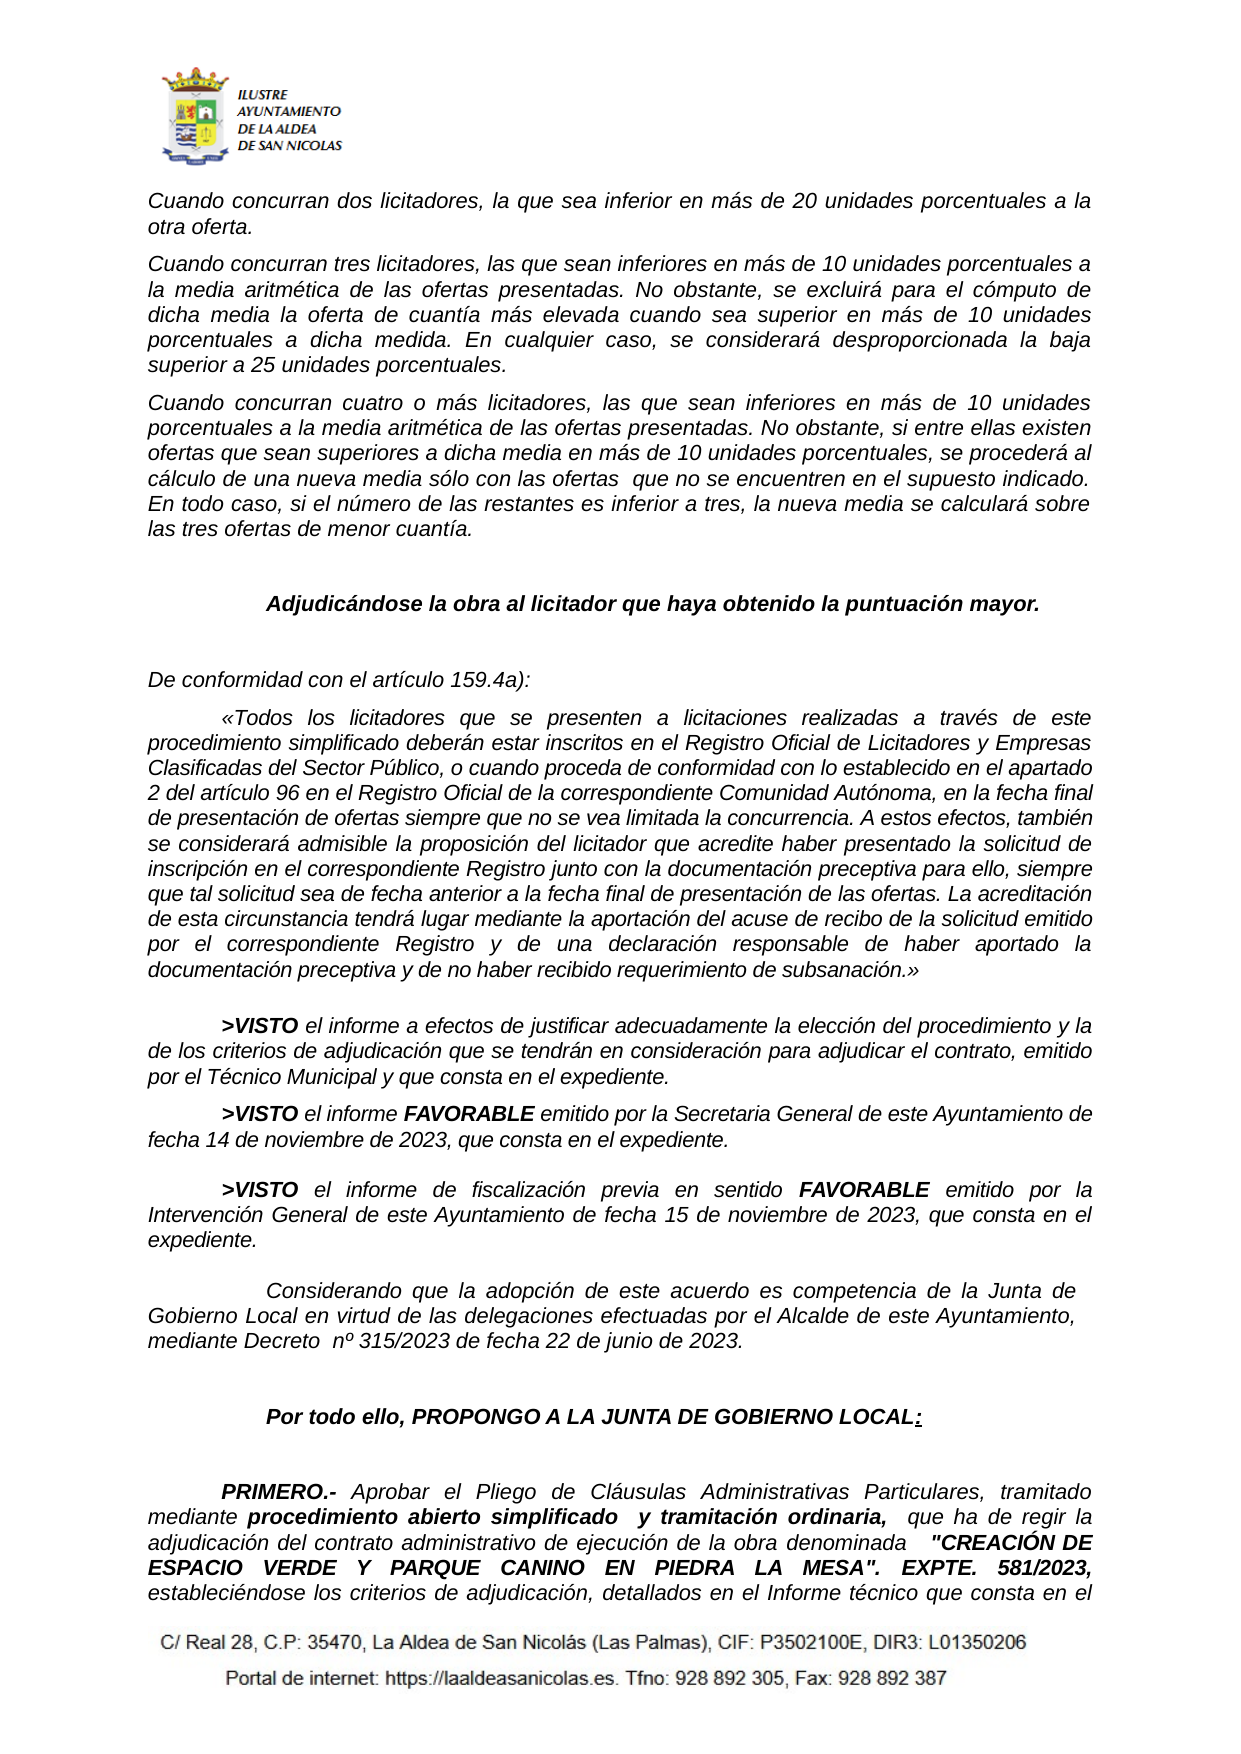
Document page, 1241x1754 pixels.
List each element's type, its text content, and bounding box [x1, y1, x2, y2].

text >VISTO el informe FAVORABLE emitido por la Secretaria General de este Ayuntamiento de fecha 14 de noviembre de 2023, que consta en el expediente. [148, 1101, 1093, 1152]
text «Todos los licitadores que se presenten a licitaciones realizadas a través de este procedimiento simplificado deberán estar inscritos en el Registro Oficial de Licitadores y Empresas Clasificadas del Sector Público, o cuando proceda de conformidad con lo establecido en el apartado 2 del artículo 96 en el Registro Oficial de la correspondiente Comunidad Autónoma, en la fecha final de presentación de ofertas siempre que no se vea limitada la concurrencia. A estos efectos, también se considerará admisible la proposición del licitador que acredite haber presentado la solicitud de inscripción en el correspondiente Registro junto con la documentación preceptiva para ello, siempre que tal solicitud sea de fecha anterior a la fecha final de presentación de las ofertas. La acreditación de esta circunstancia tendrá lugar mediante la aportación del acuse de recibo de la solicitud emitido por el correspondiente Registro y de una declaración responsable de haber aportado la documentación preceptiva y de no haber recibido requerimiento de subsanación.» [148, 704, 1093, 982]
list Cuando concurran tres licitadores, las que sean inferiores en más de 10 unidades porcentuales a la media aritmética de las ofertas presentadas. No obstante, se excluirá para el cómputo de dicha media la oferta de cuantía más elevada cuando sea superior en más de 10 unidades porcentuales a dicha medida. En cualquier caso, se considerará desproporcionada la baja superior a 25 unidades porcentuales. [148, 251, 1093, 377]
text Por todo ello, PROPONGO A LA JUNTA DE GOBIERNO LOCAL: [148, 1404, 1078, 1429]
picture [148, 59, 358, 173]
text >VISTO el informe a efectos de justificar adecuadamente la elección del procedimiento y la de los criterios de adjudicación que se tendrán en consideración para adjudicar el contrato, emitido por el Técnico Municipal y que consta en el expediente. [148, 1013, 1093, 1089]
text PRIMERO.- Aprobar el Pliego de Cláusulas Administrativas Particulares, tramitado mediante procedimiento abierto simplificado y tramitación ordinaria, que ha de regir la adjudicación del contrato administrativo de ejecución de la obra denominada "CREACIÓN DE ESPACIO VERDE Y PARQUE CANINO EN PIEDRA LA MESA". EXPTE. 581/2023, estableciéndose los criterios de adjudicación, detallados en el Informe técnico que consta en el [148, 1479, 1093, 1605]
text De conformidad con el artículo 159.4a): [148, 667, 1093, 692]
list Cuando concurran dos licitadores, la que sea inferior en más de 20 unidades porcentuales a la otra oferta. [148, 188, 1093, 239]
text >VISTO el informe de fiscalización previa en sentido FAVORABLE emitido por la Intervención General de este Ayuntamiento de fecha 15 de noviembre de 2023, que consta en el expediente. [148, 1177, 1093, 1253]
text Considerando que la adopción de este acuerdo es competencia de la Junta de Gobierno Local en virtud de las delegaciones efectuadas por el Alcalde de este Ayuntamiento, mediante Decreto nº 315/2023 de fecha 22 de junio de 2023. [148, 1278, 1078, 1353]
list Cuando concurran cuatro o más licitadores, las que sean inferiores en más de 10 unidades porcentuales a la media aritmética de las ofertas presentadas. No obstante, si entre ellas existen ofertas que sean superiores a dicha media en más de 10 unidades porcentuales, se procederá al cálculo de una nueva media sólo con las ofertas que no se encuentren en el supuesto indicado. En todo caso, si el número de las restantes es inferior a tres, la nueva media se calculará sobre las tres ofertas de menor cuantía. [148, 390, 1093, 541]
picture [148, 1626, 1034, 1694]
text Adjudicándose la obra al licitador que haya obtenido la puntuación mayor. [148, 591, 1093, 617]
